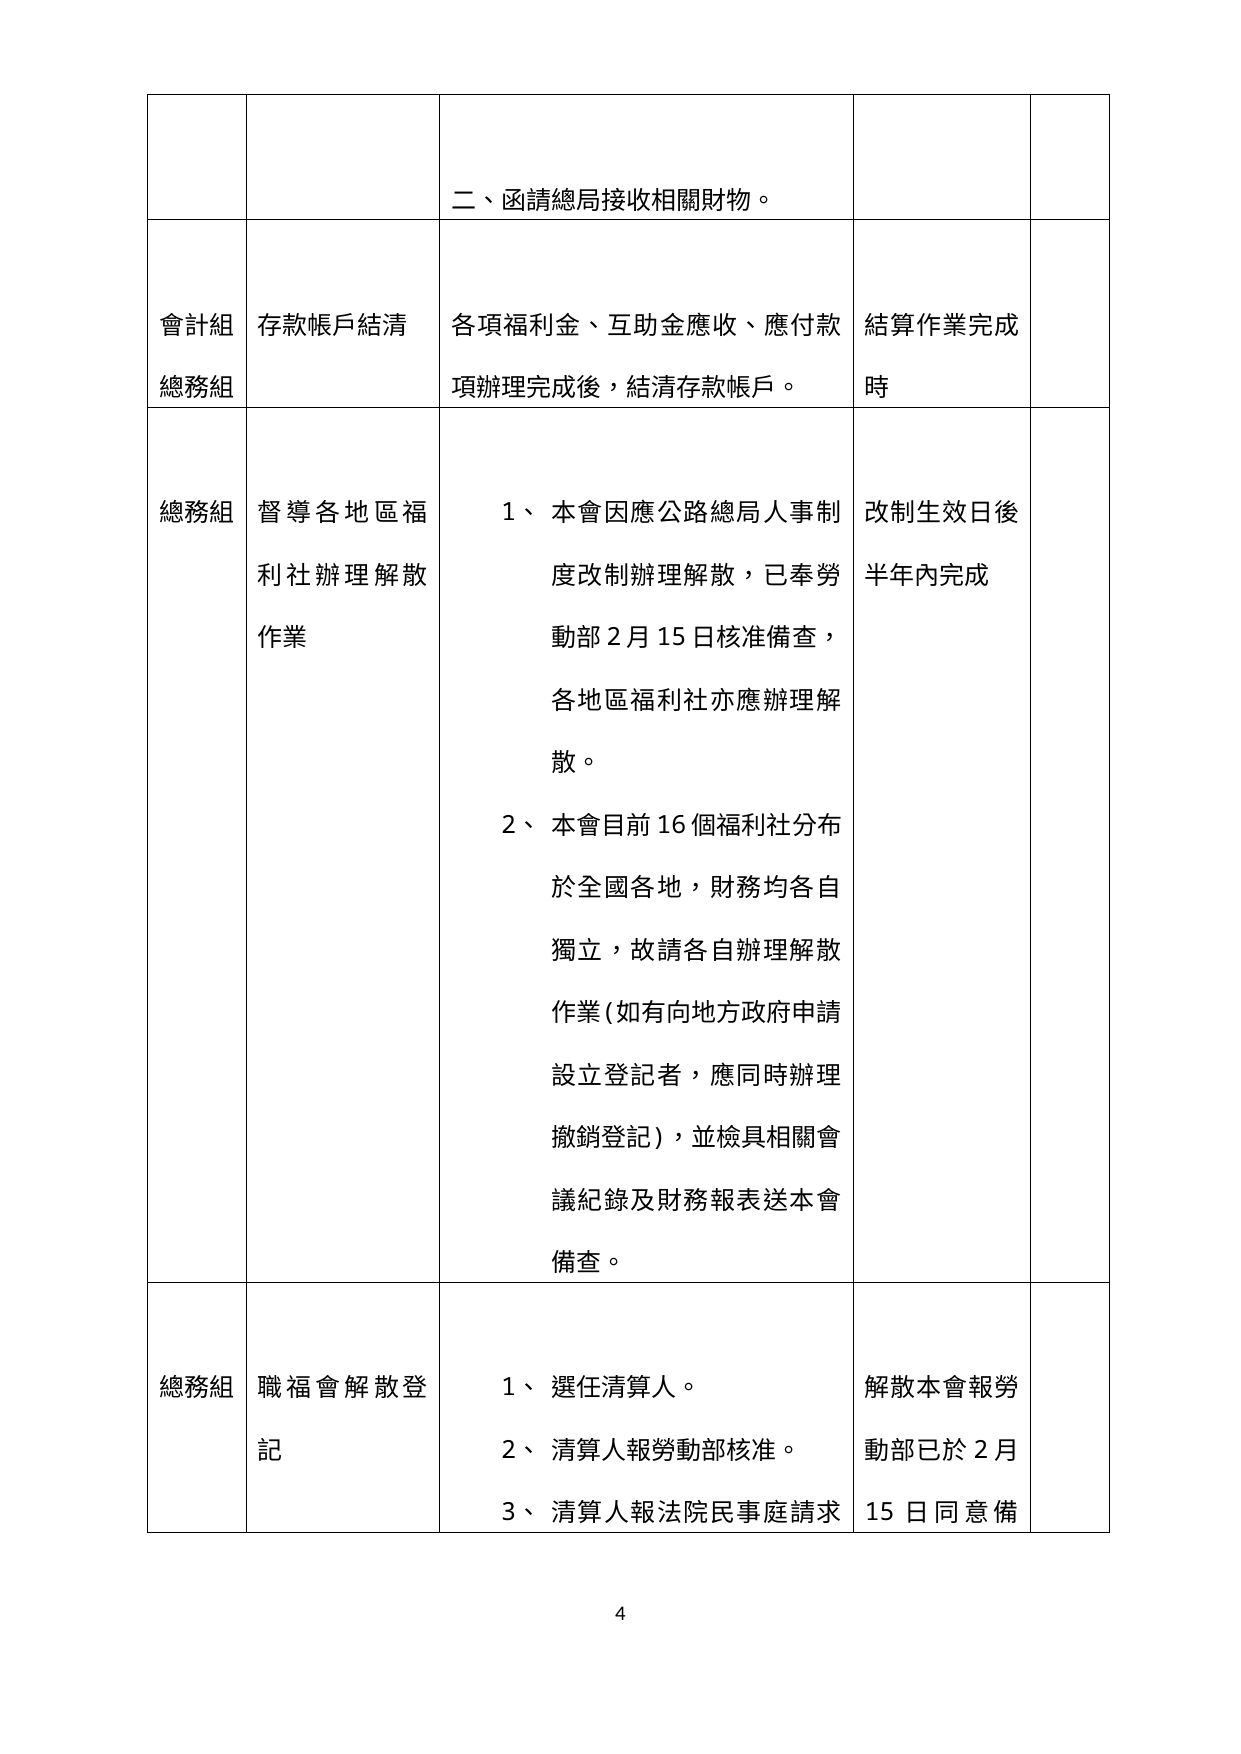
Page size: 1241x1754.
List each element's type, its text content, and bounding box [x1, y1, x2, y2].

table_cell 改制生效日後半年內完成 [854, 408, 1030, 1282]
table_cell 本會因應公路總局人事制度改制辦理解散，已奉勞動部2月15日核准備查，各地區福利社亦應辦理解散。 本會目前16個福利社分布於全國各地，財務均各自獨立，故請各自辦理解散作業(如有向地方政府申請設立登記者，應同時辦理撤銷登記)，並檢具相關會議紀錄及財務報表送本會備查。 [440, 408, 853, 1282]
table_cell 總務組 [148, 408, 246, 1282]
table_cell [247, 95, 439, 219]
table_cell 總務組 [148, 1283, 246, 1532]
table_cell 結算作業完成時 [854, 220, 1030, 407]
table_cell [148, 95, 246, 219]
table_cell [854, 95, 1030, 219]
table_cell 各項福利金、互助金應收、應付款項辦理完成後，結清存款帳戶。 [440, 220, 853, 407]
table_cell 職福會解散登記 [247, 1283, 439, 1532]
table_cell [1031, 1283, 1109, 1532]
table_cell [1031, 220, 1109, 407]
table_cell 存款帳戶結清 [247, 220, 439, 407]
table_cell [1031, 408, 1109, 1282]
table_cell 二、函請總局接收相關財物。 [440, 95, 853, 219]
table_cell 督導各地區福利社辦理解散作業 [247, 408, 439, 1282]
table_cell 會計組 總務組 [148, 220, 246, 407]
table_cell [1031, 95, 1109, 219]
table_cell 選任清算人。 清算人報勞動部核准。 清算人報法院民事庭請求核備：需準備證明解散事由文件、可決之程序與日期、清算人之姓名住所、清算人具名及蓋用印鑑章、聲請費500元。 報臺灣臺北地方法院核准： 需準備(主管機關核准解散公函、選任清算人之會議紀錄、法院民事庭准予備查清算人就任之公函、經主管機關驗印之捐助及組織章程影本一份、清算人就任同意書、清算人印鑑正本二份、清算人之國民身分證影本或戶籍謄本、清算人上任後資產負債表、財產目錄(製表人須用印))、繳回法人登記證書原本、聲請費臺幣500元、委任狀。 待福利金、互助金結算完 畢，將所有報表送勞動部核 備。 六、向臺灣臺北地方法院辦理解散登記：需準備目的事業主管機關核准解散之公函影本、原經主管機關驗印之捐助及組織章程影本一份、證明解散事由文件、清算人向法院就任聲報之證明文件、清算人資格證明文件(身分證影本及選任會議紀錄)、清算人就任後資產負債表及財產目錄(須用印)報臺灣臺北地方法院核准。 [440, 1283, 853, 1532]
table_cell 解散本會報勞動部已於2月15日同意備 [854, 1283, 1030, 1532]
